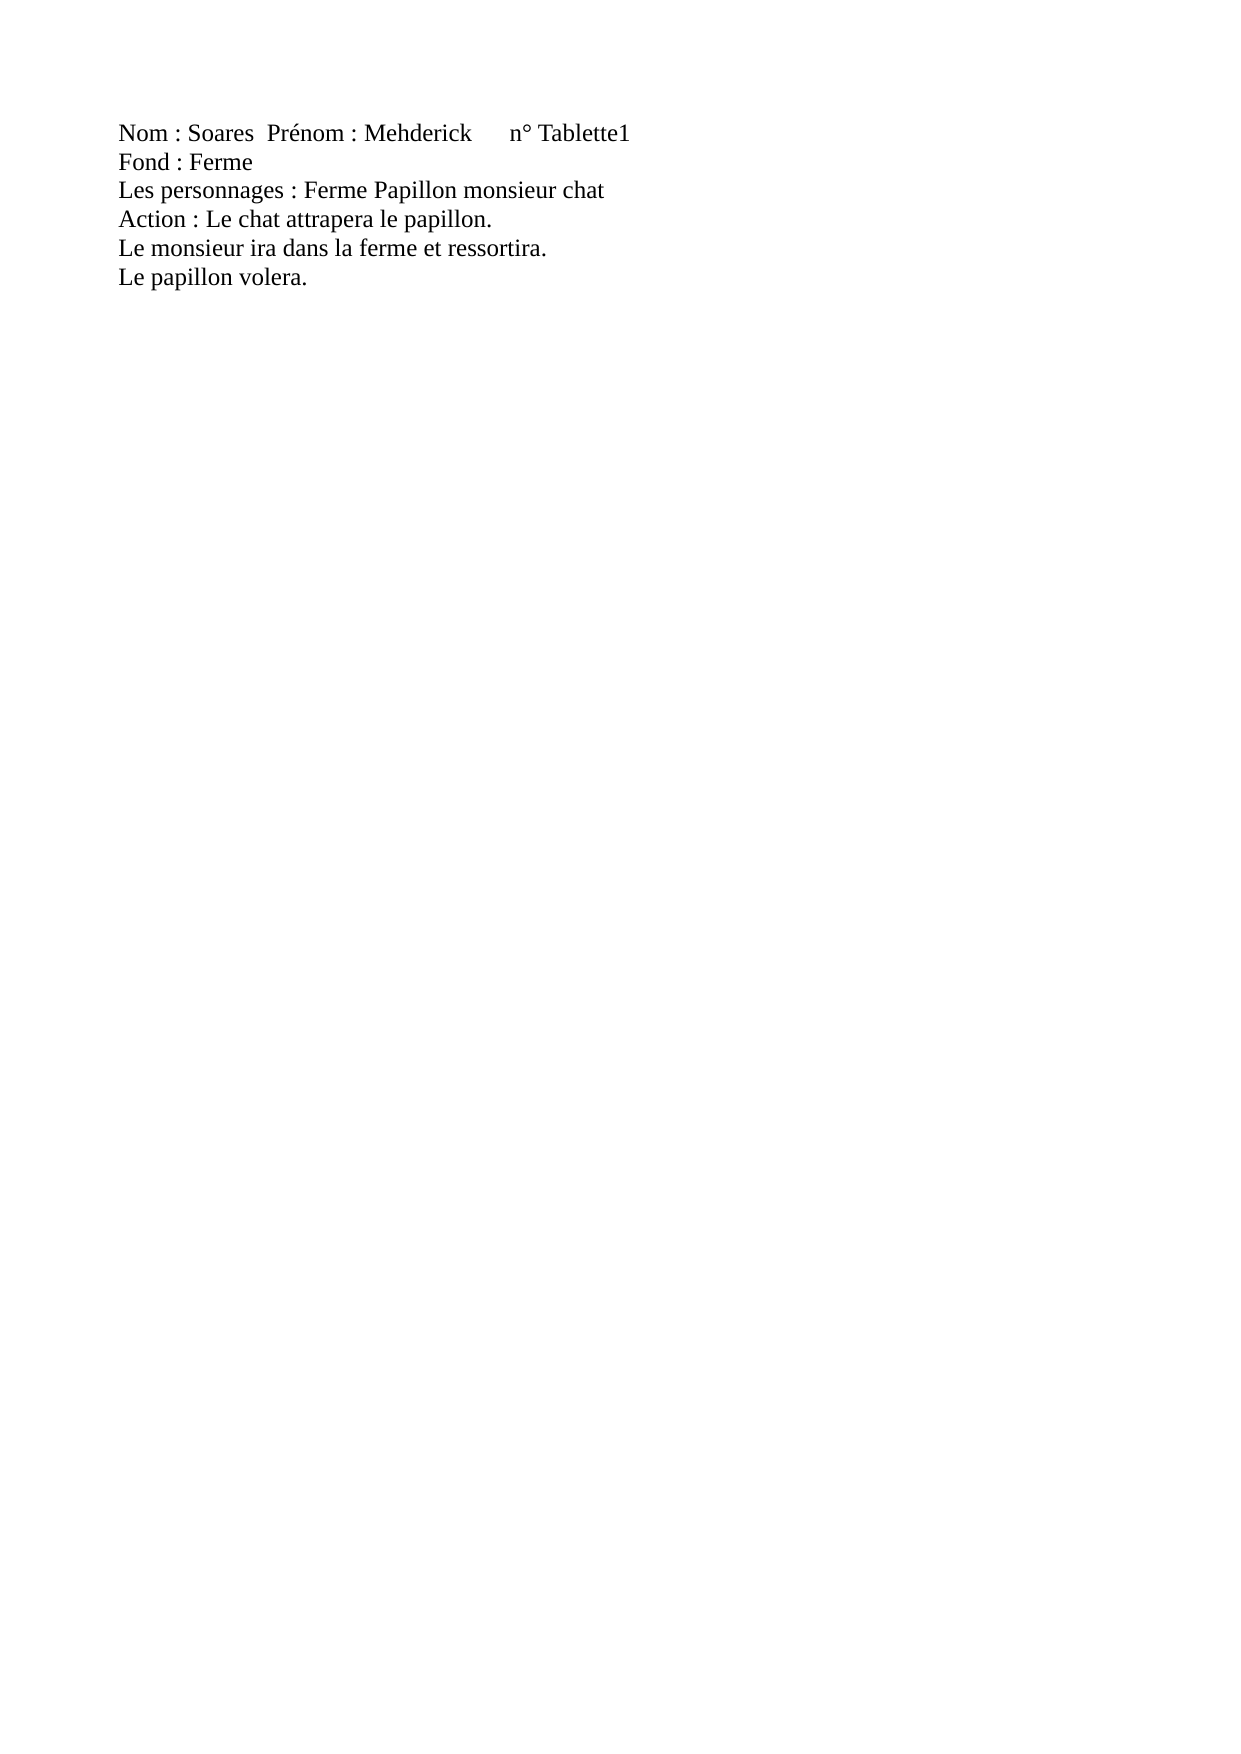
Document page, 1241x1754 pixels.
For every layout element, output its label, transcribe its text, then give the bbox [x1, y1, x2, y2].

text Nom : Soares Prénom : Mehderick n° Tablette1 [118, 118, 1122, 147]
text Le monsieur ira dans la ferme et ressortira. [118, 233, 1122, 262]
text Les personnages : Ferme Papillon monsieur chat [118, 176, 1122, 204]
text Le papillon volera. [118, 262, 1122, 291]
text Fond : Ferme [118, 147, 1122, 176]
text Action : Le chat attrapera le papillon. [118, 204, 1122, 233]
